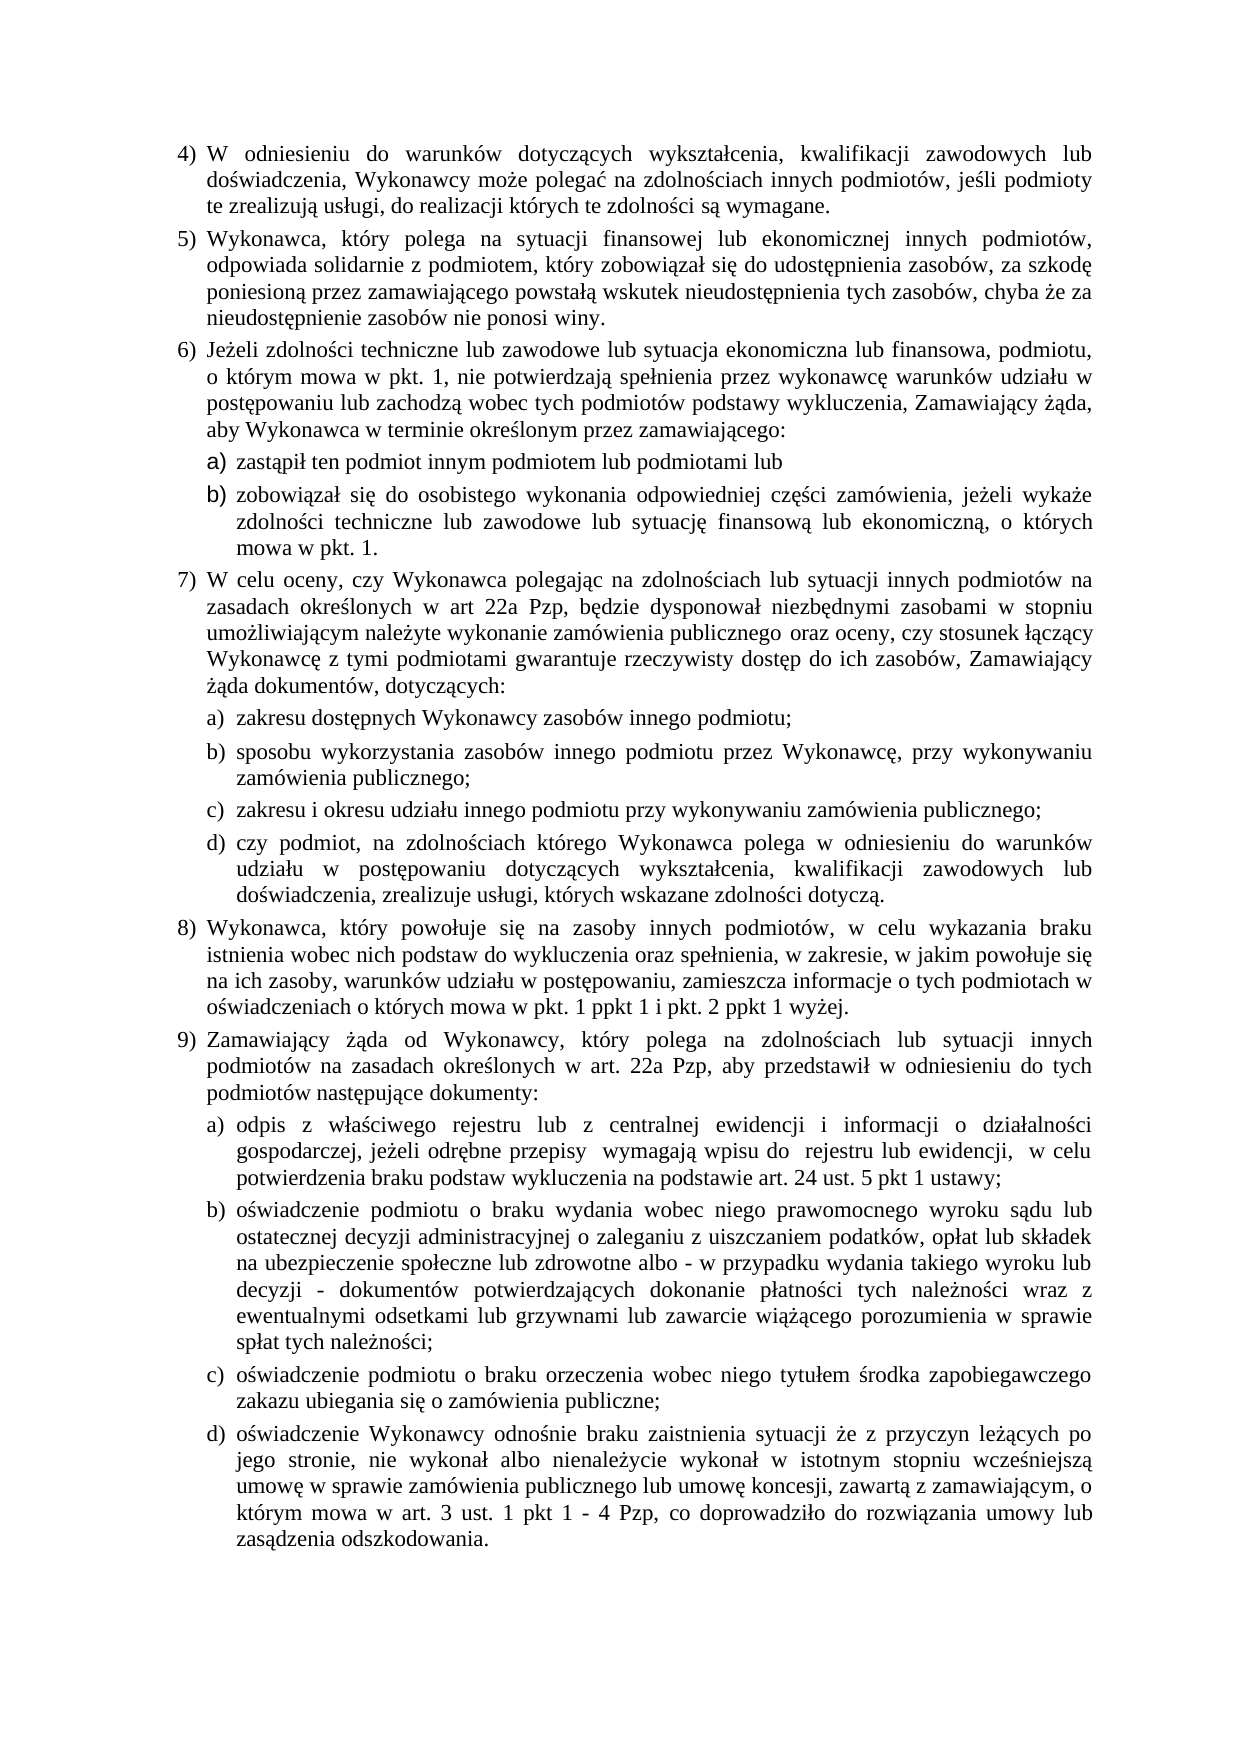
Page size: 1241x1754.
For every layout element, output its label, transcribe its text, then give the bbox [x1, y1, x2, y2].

list zakresu dostępnych Wykonawcy zasobów innego podmiotu; [206, 704, 1121, 731]
list odpis z właściwego rejestru lub z centralnej ewidencji i informacji o działalności gospodarczej, jeżeli odrębne przepisy wymagają wpisu do rejestru lub ewidencji, w celu potwierdzenia braku podstaw wykluczenia na podstawie art. 24 ust. 5 pkt 1 ustawy; [206, 1111, 1094, 1190]
list Zamawiający żąda od Wykonawcy, który polega na zdolnościach lub sytuacji innych podmiotów na zasadach określonych w art. 22a Pzp, aby przedstawił w odniesieniu do tych podmiotów następujące dokumenty: [177, 1026, 1093, 1105]
list oświadczenie podmiotu o braku orzeczenia wobec niego tytułem środka zapobiegawczego zakazu ubiegania się o zamówienia publiczne; [206, 1361, 1093, 1413]
list sposobu wykorzystania zasobów innego podmiotu przez Wykonawcę, przy wykonywaniu zamówienia publicznego; [206, 738, 1093, 790]
list Jeżeli zdolności techniczne lub zawodowe lub sytuacja ekonomiczna lub finansowa, podmiotu, o którym mowa w pkt. 1, nie potwierdzają spełnienia przez wykonawcę warunków udziału w postępowaniu lub zachodzą wobec tych podmiotów podstawy wykluczenia, Zamawiający żąda, aby Wykonawca w terminie określonym przez zamawiającego: [177, 337, 1094, 442]
list zakresu i okresu udziału innego podmiotu przy wykonywaniu zamówienia publicznego; [206, 796, 1093, 822]
list zobowiązał się do osobistego wykonania odpowiedniej części zamówienia, jeżeli wykaże zdolności techniczne lub zawodowe lub sytuację finansową lub ekonomiczną, o których mowa w pkt. 1. [206, 481, 1093, 561]
list oświadczenie Wykonawcy odnośnie braku zaistnienia sytuacji że z przyczyn leżących po jego stronie, nie wykonał albo nienależycie wykonał w istotnym stopniu wcześniejszą umowę w sprawie zamówienia publicznego lub umowę koncesji, zawartą z zamawiającym, o którym mowa w art. 3 ust. 1 pkt 1 - 4 Pzp, co doprowadziło do rozwiązania umowy lub zasądzenia odszkodowania. [206, 1419, 1093, 1551]
list czy podmiot, na zdolnościach którego Wykonawca polega w odniesieniu do warunków udziału w postępowaniu dotyczących wykształcenia, kwalifikacji zawodowych lub doświadczenia, zrealizuje usługi, których wskazane zdolności dotyczą. [206, 829, 1093, 908]
list zastąpił ten podmiot innym podmiotem lub podmiotami lub [206, 448, 1121, 475]
list W odniesieniu do warunków dotyczących wykształcenia, kwalifikacji zawodowych lub doświadczenia, Wykonawcy może polegać na zdolnościach innych podmiotów, jeśli podmioty te zrealizują usługi, do realizacji których te zdolności są wymagane. [177, 139, 1094, 219]
list Wykonawca, który polega na sytuacji finansowej lub ekonomicznej innych podmiotów, odpowiada solidarnie z podmiotem, który zobowiązał się do udostępnienia zasobów, za szkodę poniesioną przez zamawiającego powstałą wskutek nieudostępnienia tych zasobów, chyba że za nieudostępnienie zasobów nie ponosi winy. [177, 225, 1094, 331]
list oświadczenie podmiotu o braku wydania wobec niego prawomocnego wyroku sądu lub ostatecznej decyzji administracyjnej o zaleganiu z uiszczaniem podatków, opłat lub składek na ubezpieczenie społeczne lub zdrowotne albo - w przypadku wydania takiego wyroku lub decyzji - dokumentów potwierdzających dokonanie płatności tych należności wraz z ewentualnymi odsetkami lub grzywnami lub zawarcie wiążącego porozumienia w sprawie spłat tych należności; [206, 1197, 1093, 1355]
list Wykonawca, który powołuje się na zasoby innych podmiotów, w celu wykazania braku istnienia wobec nich podstaw do wykluczenia oraz spełnienia, w zakresie, w jakim powołuje się na ich zasoby, warunków udziału w postępowaniu, zamieszcza informacje o tych podmiotach w oświadczeniach o których mowa w pkt. 1 ppkt 1 i pkt. 2 ppkt 1 wyżej. [177, 914, 1094, 1020]
list W celu oceny, czy Wykonawca polegając na zdolnościach lub sytuacji innych podmiotów na zasadach określonych w art 22a Pzp, będzie dysponował niezbędnymi zasobami w stopniu umożliwiającym należyte wykonanie zamówienia publicznego oraz oceny, czy stosunek łączący Wykonawcę z tymi podmiotami gwarantuje rzeczywisty dostęp do ich zasobów, Zamawiający żąda dokumentów, dotyczących: [177, 566, 1094, 698]
